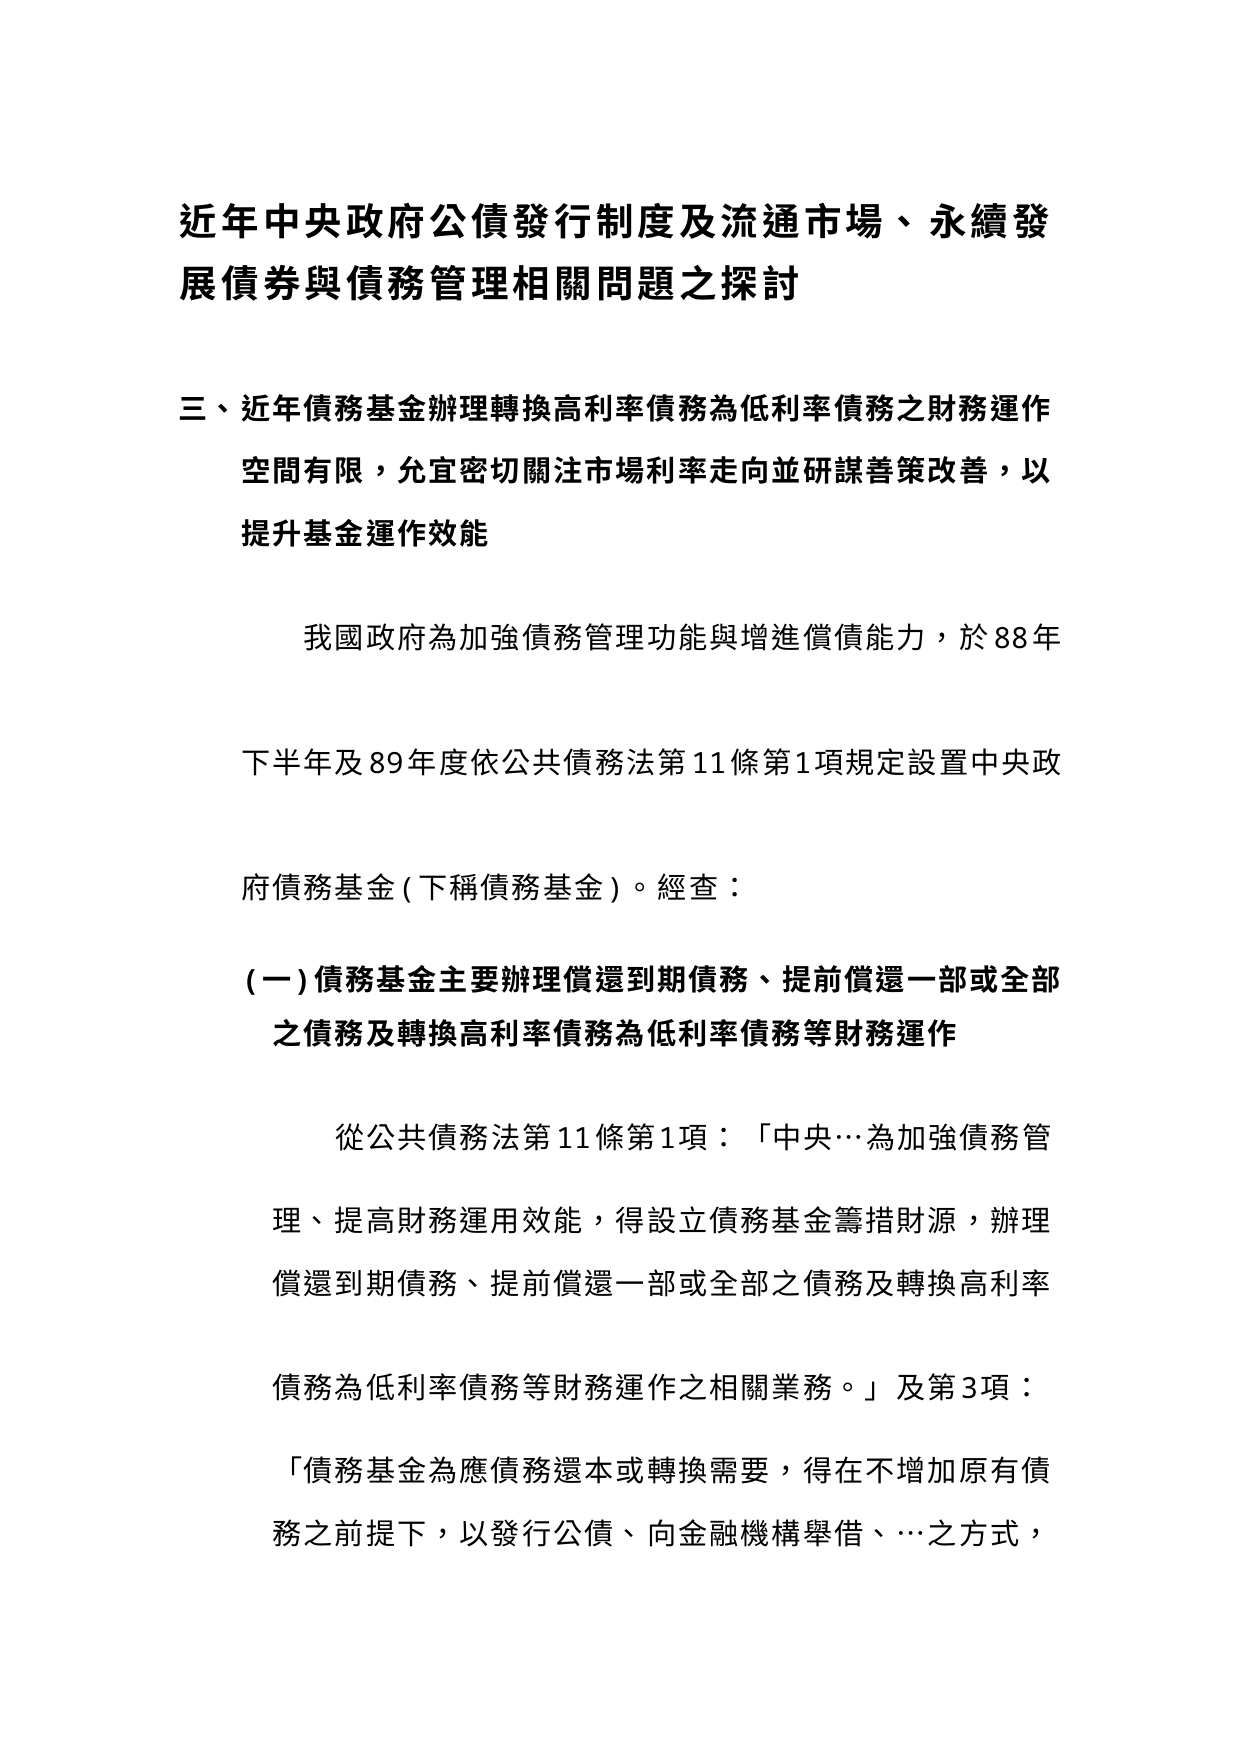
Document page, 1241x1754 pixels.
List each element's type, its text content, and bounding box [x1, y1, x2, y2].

text (一)債務基金主要辦理償還到期債務、提前償還一部或全部之債務及轉換高利率債務為低利率債務等財務運作 [236, 927, 1063, 1052]
text 從公共債務法第11條第1項：「中央…為加強債務管理、提高財務運用效能，得設立債務基金籌措財源，辦理償還到期債務、提前償還一部或全部之債務及轉換高利率債務為低利率債務等財務運作之相關業務。」及第3項：「債務基金為應債務還本或轉換需要，得在不增加原有債務之前提下，以發行公債、向金融機構舉借、…之方式， [266, 1052, 1063, 1552]
text 近年中央政府公債發行制度及流通市場、永續發展債券與債務管理相關問題之探討 [172, 177, 1059, 302]
text 三、近年債務基金辦理轉換高利率債務為低利率債務之財務運作空間有限，允宜密切關注市場利率走向並研謀善策改善，以提升基金運作效能 [177, 365, 1063, 552]
text 我國政府為加強債務管理功能與增進償債能力，於88年下半年及89年度依公共債務法第11條第1項規定設置中央政府債務基金(下稱債務基金)。經查： [236, 552, 1063, 927]
